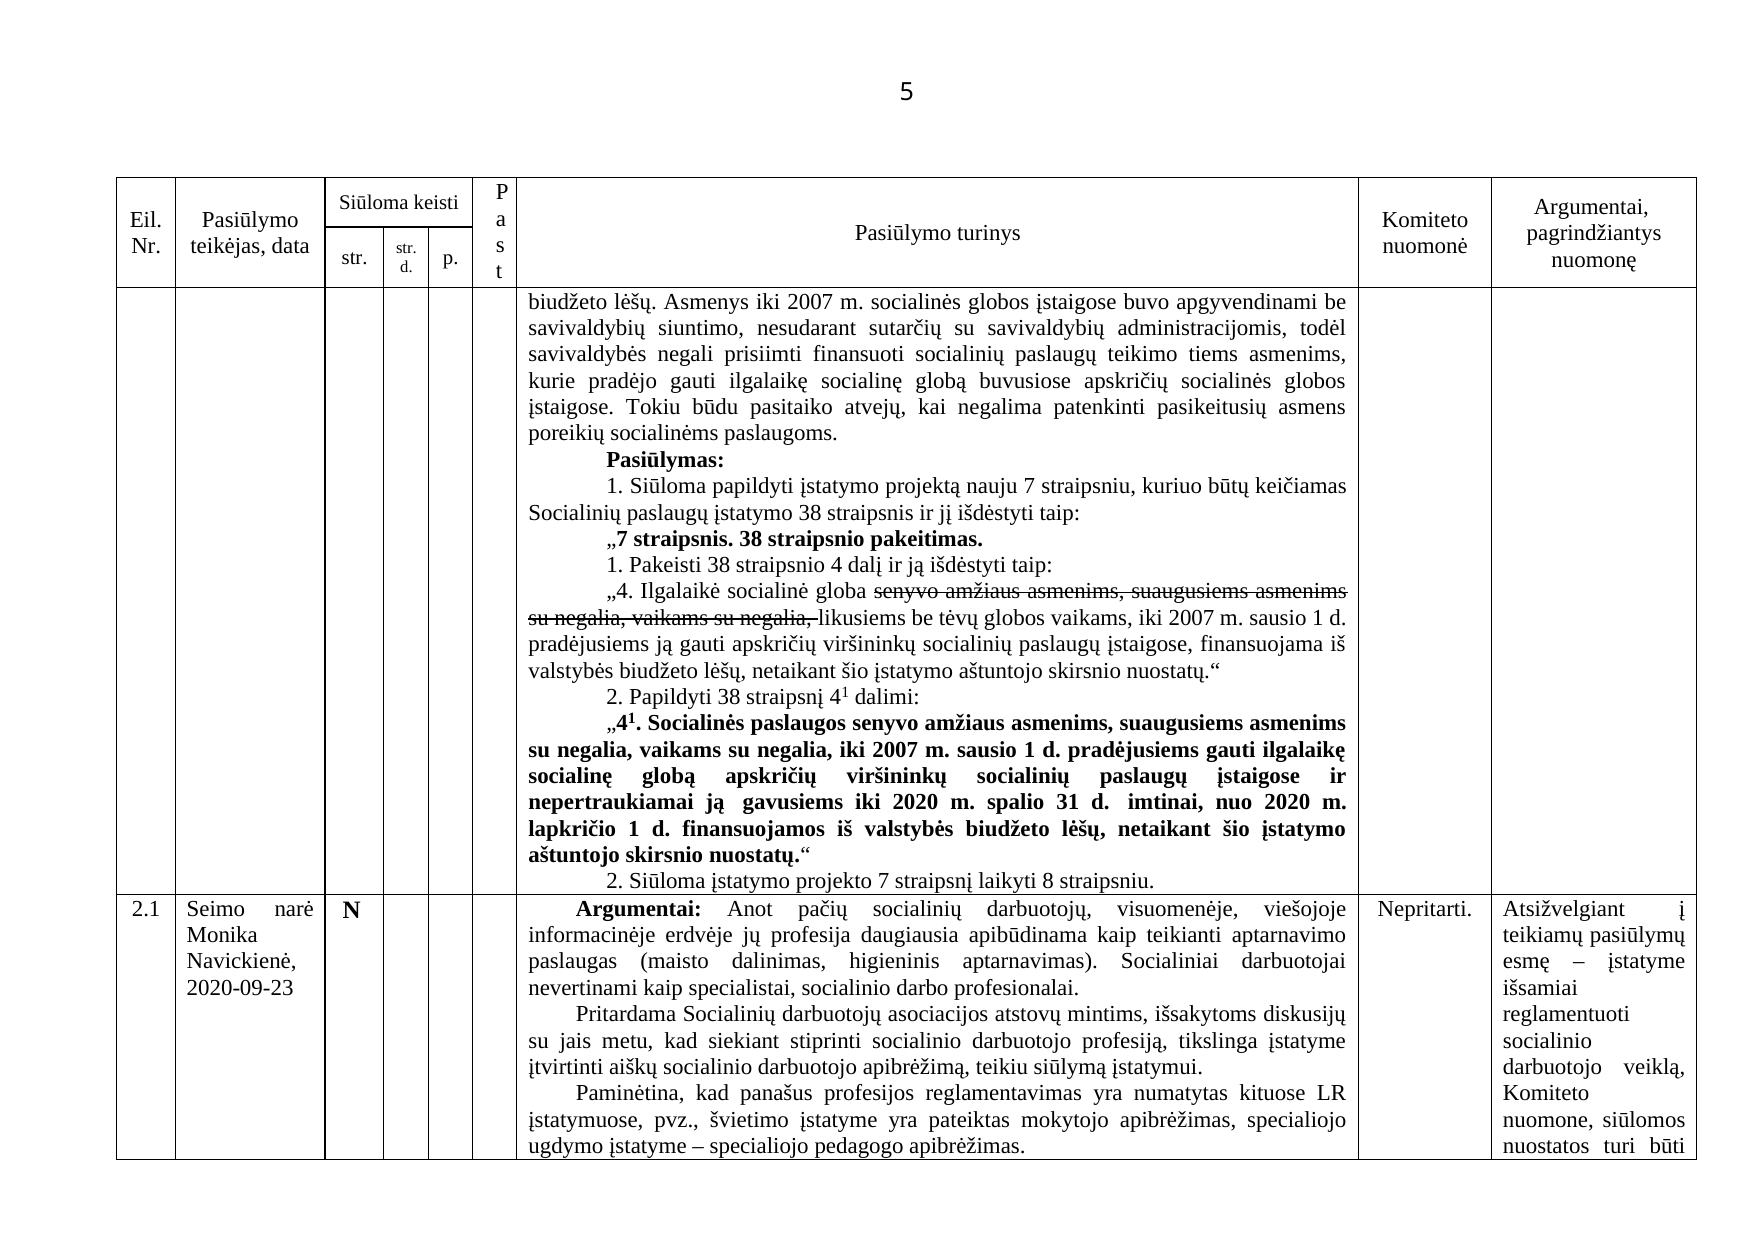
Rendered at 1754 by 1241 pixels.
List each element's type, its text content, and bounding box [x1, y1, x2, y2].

table_cell Atsižvelgiant į teikiamų pasiūlymų esmę – įstatyme išsamiai reglamentuoti socialinio darbuotojo veiklą, Komiteto nuomone, siūlomos nuostatos turi būti [1492, 895, 1696, 1158]
table_cell biudžeto lėšų. Asmenys iki 2007 m. socialinės globos įstaigose buvo apgyvendinami be savivaldybių siuntimo, nesudarant sutarčių su savivaldybių administracijomis, todėl savivaldybės negali prisiimti finansuoti socialinių paslaugų teikimo tiems asmenims, kurie pradėjo gauti ilgalaikę socialinę globą buvusiose apskričių socialinės globos įstaigose. Tokiu būdu pasitaiko atvejų, kai negalima patenkinti pasikeitusių asmens poreikių socialinėms paslaugoms. Pasiūlymas: 1. Siūloma papildyti įstatymo projektą nauju 7 straipsniu, kuriuo būtų keičiamas Socialinių paslaugų įstatymo 38 straipsnis ir jį išdėstyti taip: „7 straipsnis. 38 straipsnio pakeitimas. 1. Pakeisti 38 straipsnio 4 dalį ir ją išdėstyti taip: „4. Ilgalaikė socialinė globa senyvo amžiaus asmenims, suaugusiems asmenims su negalia, vaikams su negalia, likusiems be tėvų globos vaikams, iki 2007 m. sausio 1 d. pradėjusiems ją gauti apskričių viršininkų socialinių paslaugų įstaigose, finansuojama iš valstybės biudžeto lėšų, netaikant šio įstatymo aštuntojo skirsnio nuostatų.“ 2. Papildyti 38 straipsnį 41 dalimi: „41. Socialinės paslaugos senyvo amžiaus asmenims, suaugusiems asmenims su negalia, vaikams su negalia, iki 2007 m. sausio 1 d. pradėjusiems gauti ilgalaikę socialinę globą apskričių viršininkų socialinių paslaugų įstaigose ir nepertraukiamai ją gavusiems iki 2020 m. spalio 31 d. imtinai, nuo 2020 m. lapkričio 1 d. finansuojamos iš valstybės biudžeto lėšų, netaikant šio įstatymo aštuntojo skirsnio nuostatų.“ 2. Siūloma įstatymo projekto 7 straipsnį laikyti 8 straipsniu. [517, 288, 1358, 894]
table_cell [1359, 288, 1491, 894]
table_header Eil. Nr. [117, 178, 175, 287]
table_cell [117, 288, 175, 894]
table_cell [473, 895, 516, 1158]
table_header Pasiūlymo turinys [517, 178, 1358, 287]
table_cell str. d. [384, 228, 428, 287]
table_cell str. [326, 228, 383, 287]
table_header Pasiūlymo teikėjas, data [176, 178, 324, 287]
table_header Pastabos [473, 178, 516, 287]
table_cell Argumentai: Anot pačių socialinių darbuotojų, visuomenėje, viešojoje informacinėje erdvėje jų profesija daugiausia apibūdinama kaip teikianti aptarnavimo paslaugas (maisto dalinimas, higieninis aptarnavimas). Socialiniai darbuotojai nevertinami kaip specialistai, socialinio darbo profesionalai. Pritardama Socialinių darbuotojų asociacijos atstovų mintims, išsakytoms diskusijų su jais metu, kad siekiant stiprinti socialinio darbuotojo profesiją, tikslinga įstatyme įtvirtinti aiškų socialinio darbuotojo apibrėžimą, teikiu siūlymą įstatymui. Paminėtina, kad panašus profesijos reglamentavimas yra numatytas kituose LR įstatymuose, pvz., švietimo įstatyme yra pateiktas mokytojo apibrėžimas, specialiojo ugdymo įstatyme – specialiojo pedagogo apibrėžimas. [517, 895, 1358, 1158]
table_cell Seimo narė Monika Navickienė, 2020-09-23 [176, 895, 324, 1158]
table_cell p. [429, 228, 472, 287]
table_cell Nepritarti. [1359, 895, 1491, 1158]
table_header Argumentai, pagrindžiantys nuomonę [1492, 178, 1696, 287]
table_cell [384, 288, 428, 894]
table_cell [384, 895, 428, 1158]
table_cell [176, 288, 324, 894]
table_cell 2.1 [117, 895, 175, 1158]
table_cell [1492, 288, 1696, 894]
table_cell [429, 288, 472, 894]
table_cell N [473, 288, 516, 894]
table_cell N [326, 895, 383, 1158]
table_cell [429, 895, 472, 1158]
table_cell [326, 288, 383, 894]
table_header Siūloma keisti [326, 178, 472, 226]
table_header Komiteto nuomonė [1359, 178, 1491, 287]
